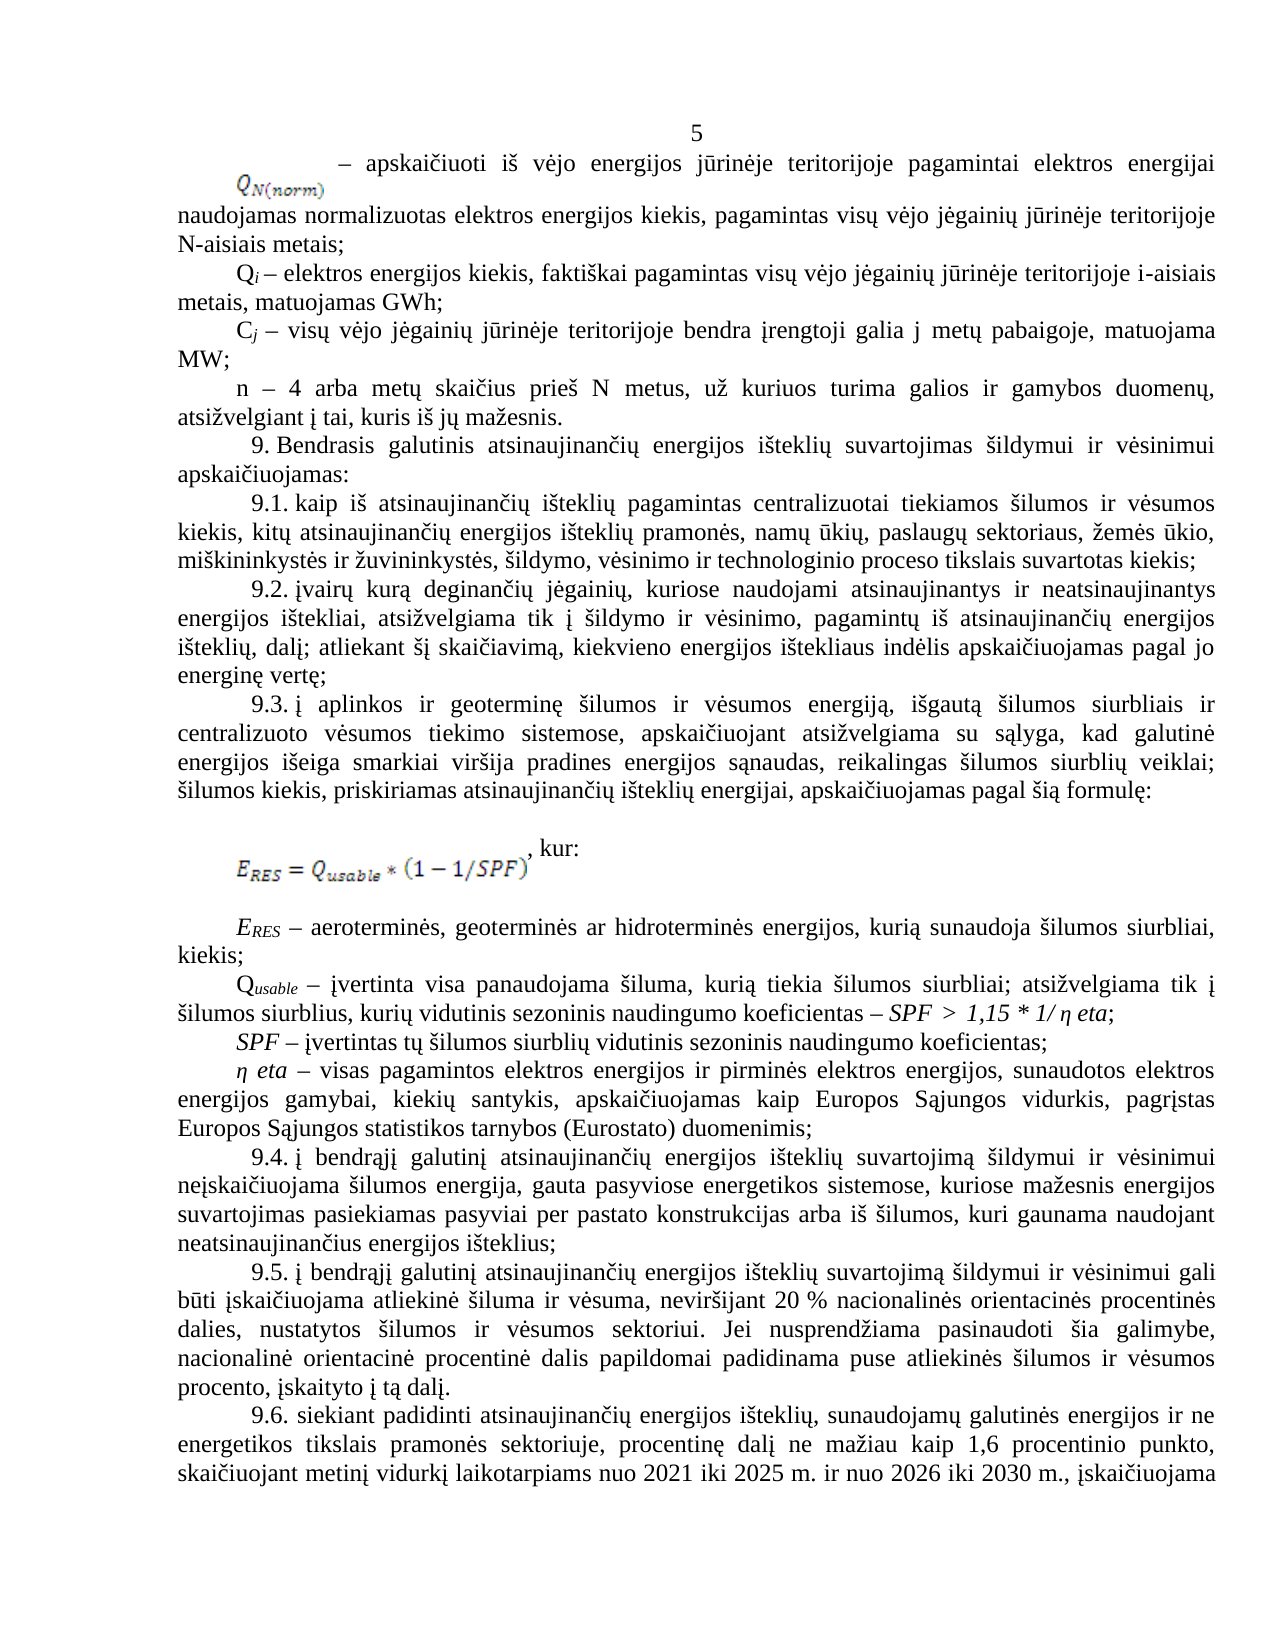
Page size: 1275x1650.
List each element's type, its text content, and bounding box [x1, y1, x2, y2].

text SPF – įvertintas tų šilumos siurblių vidutinis sezoninis naudingumo koeficientas; [177, 1027, 1216, 1056]
text Qi – elektros energijos kiekis, faktiškai pagamintas visų vėjo jėgainių jūrinėje teritorijoje i-aisiais metais, matuojamas GWh; [177, 258, 1216, 316]
text n – 4 arba metų skaičius prieš N metus, už kuriuos turima galios ir gamybos duomenų, atsižvelgiant į tai, kuris iš jų mažesnis. [177, 373, 1216, 431]
text , kur: [177, 833, 1216, 883]
text 9.6. siekiant padidinti atsinaujinančių energijos išteklių, sunaudojamų galutinės energijos ir ne energetikos tikslais pramonės sektoriuje, procentinę dalį ne mažiau kaip 1,6 procentinio punkto, skaičiuojant metinį vidurkį laikotarpiams nuo 2021 iki 2025 m. ir nuo 2026 iki 2030 m., įskaičiuojama [177, 1401, 1216, 1487]
text – apskaičiuoti iš vėjo energijos jūrinėje teritorijoje pagamintai elektros energijai naudojamas normalizuotas elektros energijos kiekis, pagamintas visų vėjo jėgainių jūrinėje teritorijoje N-aisiais metais; [177, 148, 1216, 258]
text 9.2. įvairų kurą deginančių jėgainių, kuriose naudojami atsinaujinantys ir neatsinaujinantys energijos ištekliai, atsižvelgiama tik į šildymo ir vėsinimo, pagamintų iš atsinaujinančių energijos išteklių, dalį; atliekant šį skaičiavimą, kiekvieno energijos ištekliaus indėlis apskaičiuojamas pagal jo energinę vertę; [177, 574, 1216, 689]
text 9.5. į bendrąjį galutinį atsinaujinančių energijos išteklių suvartojimą šildymui ir vėsinimui gali būti įskaičiuojama atliekinė šiluma ir vėsuma, neviršijant 20 % nacionalinės orientacinės procentinės dalies, nustatytos šilumos ir vėsumos sektoriui. Jei nusprendžiama pasinaudoti šia galimybe, nacionalinė orientacinė procentinė dalis papildomai padidinama puse atliekinės šilumos ir vėsumos procento, įskaityto į tą dalį. [177, 1257, 1216, 1401]
text 9.3. į aplinkos ir geoterminę šilumos ir vėsumos energiją, išgautą šilumos siurbliais ir centralizuoto vėsumos tiekimo sistemose, apskaičiuojant atsižvelgiama su sąlyga, kad galutinė energijos išeiga smarkiai viršija pradines energijos sąnaudas, reikalingas šilumos siurblių veiklai; šilumos kiekis, priskiriamas atsinaujinančių išteklių energijai, apskaičiuojamas pagal šią formulę: [177, 689, 1216, 804]
text 9.1. kaip iš atsinaujinančių išteklių pagamintas centralizuotai tiekiamos šilumos ir vėsumos kiekis, kitų atsinaujinančių energijos išteklių pramonės, namų ūkių, paslaugų sektoriaus, žemės ūkio, miškininkystės ir žuvininkystės, šildymo, vėsinimo ir technologinio proceso tikslais suvartotas kiekis; [177, 488, 1216, 574]
text Qusable – įvertinta visa panaudojama šiluma, kurią tiekia šilumos siurbliai; atsižvelgiama tik į šilumos siurblius, kurių vidutinis sezoninis naudingumo koeficientas – SPF > 1,15 * 1/ η eta; [177, 969, 1216, 1027]
text 9. Bendrasis galutinis atsinaujinančių energijos išteklių suvartojimas šildymui ir vėsinimui apskaičiuojamas: [177, 431, 1216, 488]
text Cj – visų vėjo jėgainių jūrinėje teritorijoje bendra įrengtoji galia j metų pabaigoje, matuojama MW; [177, 316, 1216, 373]
text 9.4. į bendrąjį galutinį atsinaujinančių energijos išteklių suvartojimą šildymui ir vėsinimui neįskaičiuojama šilumos energija, gauta pasyviose energetikos sistemose, kuriose mažesnis energijos suvartojimas pasiekiamas pasyviai per pastato konstrukcijas arba iš šilumos, kuri gaunama naudojant neatsinaujinančius energijos išteklius; [177, 1142, 1216, 1257]
text η eta – visas pagamintos elektros energijos ir pirminės elektros energijos, sunaudotos elektros energijos gamybai, kiekių santykis, apskaičiuojamas kaip Europos Sąjungos vidurkis, pagrįstas Europos Sąjungos statistikos tarnybos (Eurostato) duomenimis; [177, 1056, 1216, 1142]
text ERES – aeroterminės, geoterminės ar hidroterminės energijos, kurią sunaudoja šilumos siurbliai, kiekis; [177, 912, 1216, 969]
